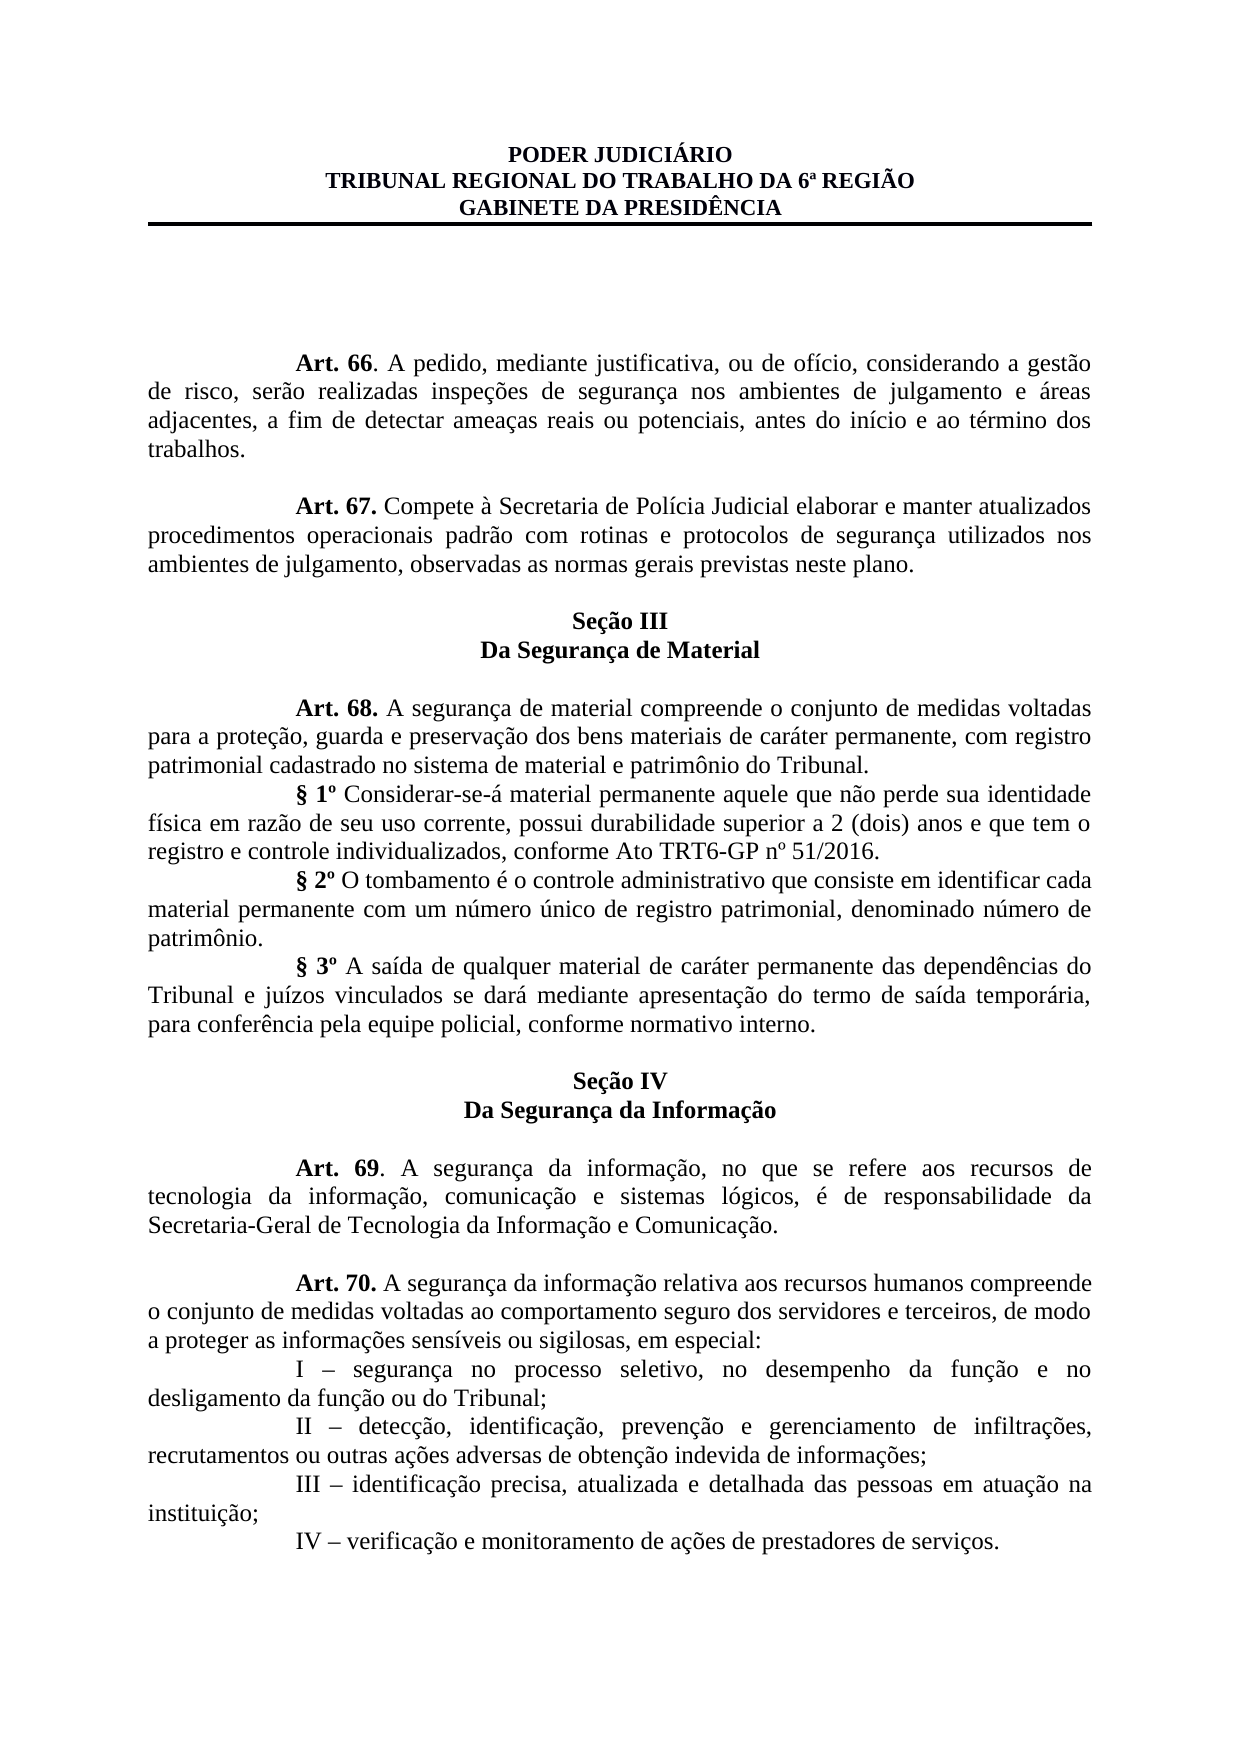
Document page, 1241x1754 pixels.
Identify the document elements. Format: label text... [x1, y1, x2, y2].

text Art. 69. A segurança da informação, no que se refere aos recursos de tecnologia da informação, comunicação e sistemas lógicos, é de responsabilidade da Secretaria-Geral de Tecnologia da Informação e Comunicação. [148, 1153, 1092, 1239]
text Art. 68. A segurança de material compreende o conjunto de medidas voltadas para a proteção, guarda e preservação dos bens materiais de caráter permanente, com registro patrimonial cadastrado no sistema de material e patrimônio do Tribunal. [148, 693, 1092, 779]
text § 3º A saída de qualquer material de caráter permanente das dependências do Tribunal e juízos vinculados se dará mediante apresentação do termo de saída temporária, para conferência pela equipe policial, conforme normativo interno. [148, 951, 1092, 1038]
text IV – verificação e monitoramento de ações de prestadores de serviços. [148, 1526, 1092, 1555]
text Art. 70. A segurança da informação relativa aos recursos humanos compreende o conjunto de medidas voltadas ao comportamento seguro dos servidores e terceiros, de modo a proteger as informações sensíveis ou sigilosas, em especial: [148, 1268, 1092, 1354]
text Art. 66. A pedido, mediante justificativa, ou de ofício, considerando a gestão de risco, serão realizadas inspeções de segurança nos ambientes de julgamento e áreas adjacentes, a fim de detectar ameaças reais ou potenciais, antes do início e ao término dos trabalhos. [148, 348, 1092, 463]
text § 1º Considerar-se-á material permanente aquele que não perde sua identidade física em razão de seu uso corrente, possui durabilidade superior a 2 (dois) anos e que tem o registro e controle individualizados, conforme Ato TRT6-GP nº 51/2016. [148, 779, 1092, 865]
text Seção IV [148, 1066, 1092, 1095]
text Da Segurança de Material [148, 635, 1092, 664]
text Seção III [148, 606, 1092, 635]
text III – identificação precisa, atualizada e detalhada das pessoas em atuação na instituição; [148, 1469, 1092, 1526]
text § 2º O tombamento é o controle administrativo que consiste em identificar cada material permanente com um número único de registro patrimonial, denominado número de patrimônio. [148, 865, 1092, 951]
text Art. 67. Compete à Secretaria de Polícia Judicial elaborar e manter atualizados procedimentos operacionais padrão com rotinas e protocolos de segurança utilizados nos ambientes de julgamento, observadas as normas gerais previstas neste plano. [148, 491, 1092, 578]
text II – detecção, identificação, prevenção e gerenciamento de infiltrações, recrutamentos ou outras ações adversas de obtenção indevida de informações; [148, 1411, 1092, 1469]
text I – segurança no processo seletivo, no desempenho da função e no desligamento da função ou do Tribunal; [148, 1354, 1092, 1411]
text Da Segurança da Informação [148, 1095, 1092, 1124]
